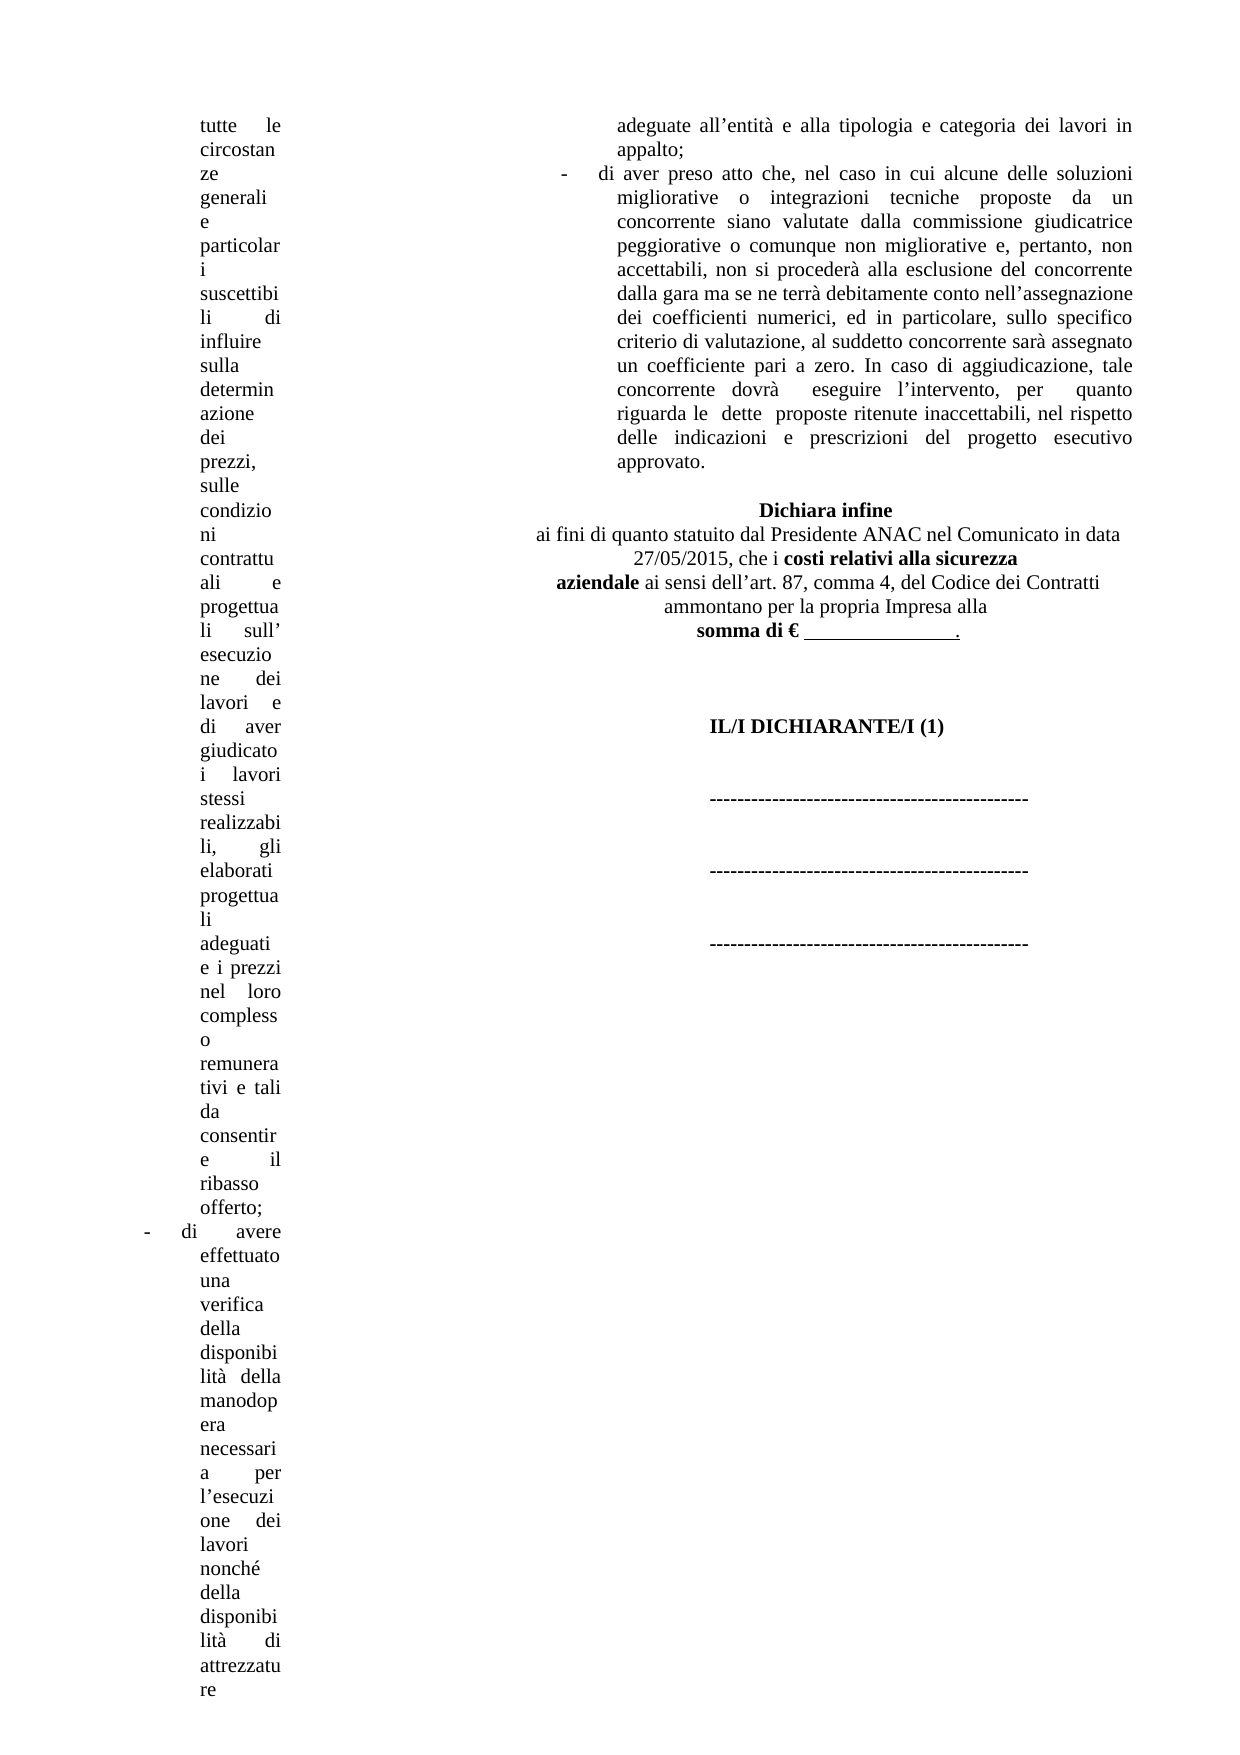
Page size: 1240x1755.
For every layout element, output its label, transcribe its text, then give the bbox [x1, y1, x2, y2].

text somma di € . [523, 618, 1133, 642]
text Dichiara infine [523, 497, 1133, 522]
text ---------------------------------------------- [709, 907, 1133, 955]
text aziendale ai sensi dell’art. 87, comma 4, del Codice dei Contratti ammontano per la propria Impresa alla [523, 570, 1133, 618]
list di aver preso atto che, nel caso in cui alcune delle soluzioni migliorative o integrazioni tecniche proposte da un concorrente siano valutate dalla commissione giudicatrice peggiorative o comunque non migliorative e, pertanto, non accettabili, non si procederà alla esclusione del concorrente dalla gara ma se ne terrà debitamente conto nell’assegnazione dei coefficienti numerici, ed in particolare, sullo specifico criterio di valutazione, al suddetto concorrente sarà assegnato un coefficiente pari a zero. In caso di aggiudicazione, tale concorrente dovrà eseguire l’intervento, per quanto riguarda le dette proposte ritenute inaccettabili, nel rispetto delle indicazioni e prescrizioni del progetto esecutivo approvato. [561, 161, 1133, 473]
list adeguate all’entità e alla tipologia e categoria dei lavori in appalto; [561, 112, 1133, 161]
text ai fini di quanto statuito dal Presidente ANAC nel Comunicato in data 27/05/2015, che i costi relativi alla sicurezza [523, 522, 1133, 570]
text ---------------------------------------------- [709, 834, 1133, 882]
list tutte le circostanze generali e particolari suscettibili di influire sulla determinazione dei prezzi, sulle condizioni contrattuali e progettuali sull’ esecuzione dei lavori e di aver giudicato i lavori stessi realizzabili, gli elaborati progettuali adeguati e i prezzi nel loro complesso remunerativi e tali da consentire il ribasso offerto; [144, 112, 281, 1219]
text IL/I DICHIARANTE/I (1) [709, 690, 1133, 738]
list di avere effettuato una verifica della disponibilità della manodopera necessaria per l’esecuzione dei lavori nonché della disponibilità di attrezzature [144, 1219, 281, 1701]
text ---------------------------------------------- [709, 762, 1133, 810]
